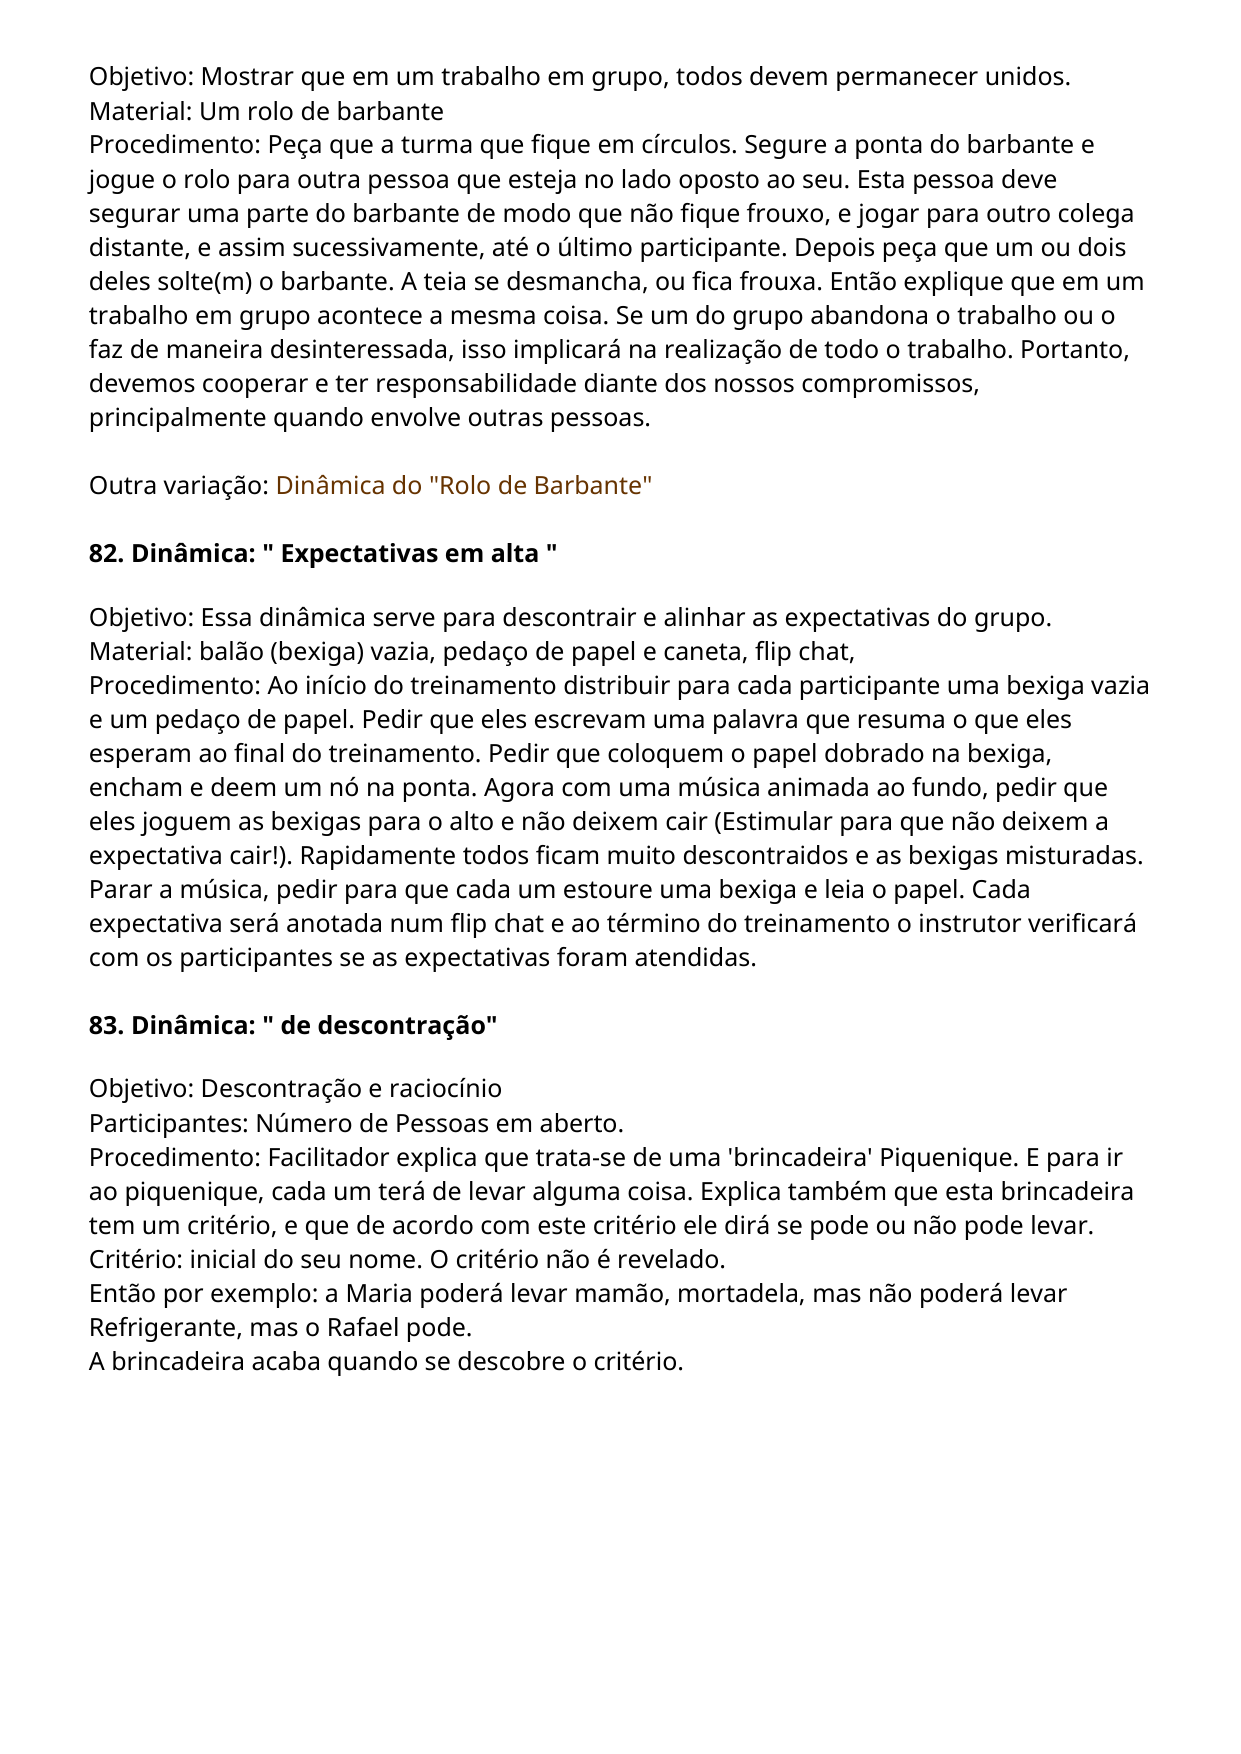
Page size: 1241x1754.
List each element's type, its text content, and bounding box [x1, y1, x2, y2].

text Objetivo: Descontração e raciocínio Participantes: Número de Pessoas em aberto. Procedimento: Facilitador explica que trata-se de uma 'brincadeira' Piquenique. E para ir ao piquenique, cada um terá de levar alguma coisa. Explica também que esta brincadeira tem um critério, e que de acordo com este critério ele dirá se pode ou não pode levar. Critério: inicial do seu nome. O critério não é revelado. Então por exemplo: a Maria poderá levar mamão, mortadela, mas não poderá levar Refrigerante, mas o Rafael pode. A brincadeira acaba quando se descobre o critério. [89, 1071, 1152, 1446]
text Objetivo: Essa dinâmica serve para descontrair e alinhar as expectativas do grupo. Material: balão (bexiga) vazia, pedaço de papel e caneta, flip chat, Procedimento: Ao início do treinamento distribuir para cada participante uma bexiga vazia e um pedaço de papel. Pedir que eles escrevam uma palavra que resuma o que eles esperam ao final do treinamento. Pedir que coloquem o papel dobrado na bexiga, encham e deem um nó na ponta. Agora com uma música animada ao fundo, pedir que eles joguem as bexigas para o alto e não deixem cair (Estimular para que não deixem a expectativa cair!). Rapidamente todos ficam muito descontraidos e as bexigas misturadas. Parar a música, pedir para que cada um estoure uma bexiga e leia o papel. Cada expectativa será anotada num flip chat e ao término do treinamento o instrutor verificará com os participantes se as expectativas foram atendidas. 83. Dinâmica: " de descontração" [89, 599, 1152, 1042]
text Objetivo: Mostrar que em um trabalho em grupo, todos devem permanecer unidos. Material: Um rolo de barbante Procedimento: Peça que a turma que fique em círculos. Segure a ponta do barbante e jogue o rolo para outra pessoa que esteja no lado oposto ao seu. Esta pessoa deve segurar uma parte do barbante de modo que não fique frouxo, e jogar para outro colega distante, e assim sucessivamente, até o último participante. Depois peça que um ou dois deles solte(m) o barbante. A teia se desmancha, ou fica frouxa. Então explique que em um trabalho em grupo acontece a mesma coisa. Se um do grupo abandona o trabalho ou o faz de maneira desinteressada, isso implicará na realização de todo o trabalho. Portanto, devemos cooperar e ter responsabilidade diante dos nossos compromissos, principalmente quando envolve outras pessoas. Outra variação: Dinâmica do "Rolo de Barbante" 82. Dinâmica: " Expectativas em alta " [89, 59, 1152, 570]
